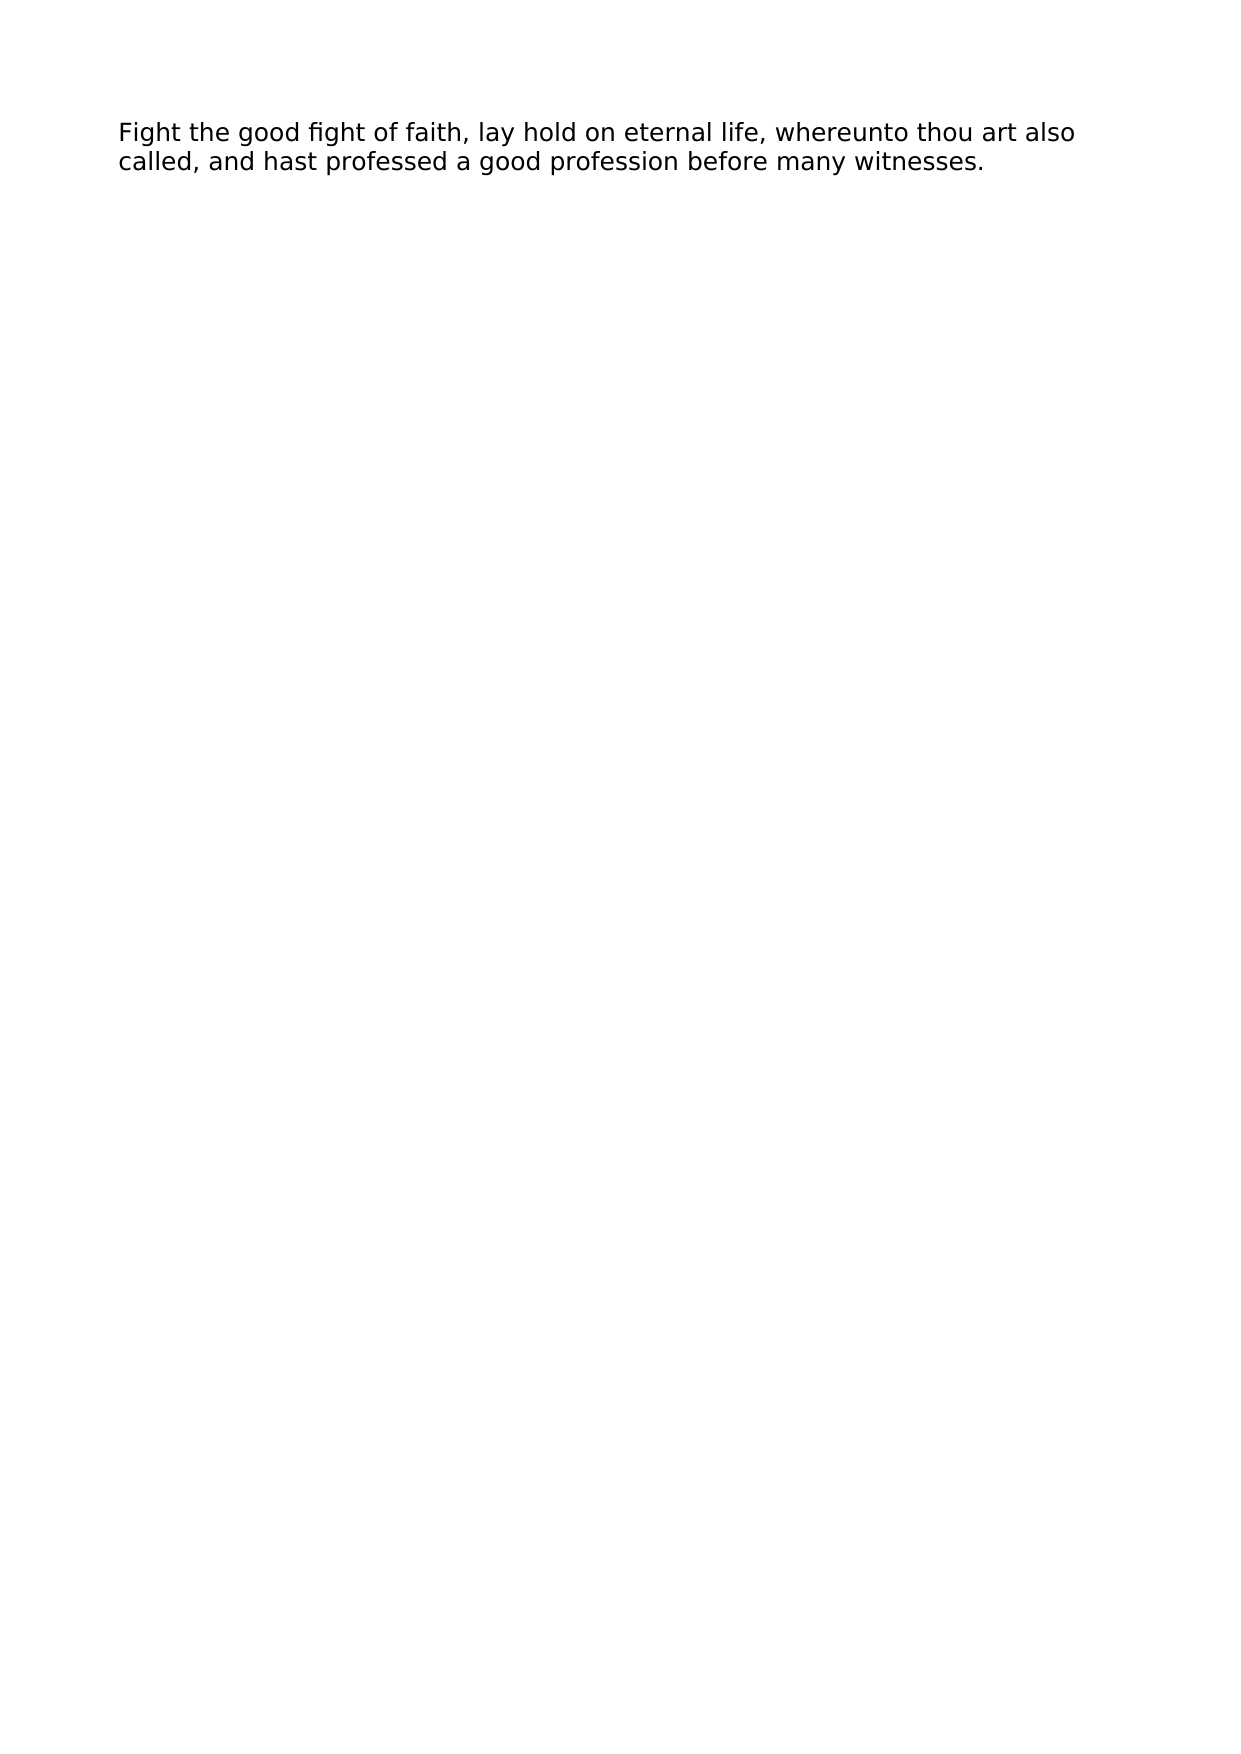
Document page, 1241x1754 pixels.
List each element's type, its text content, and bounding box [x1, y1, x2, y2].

text Fight the good fight of faith, lay hold on eternal life, whereunto thou art also called, and hast professed a good profession before many witnesses. [118, 118, 1122, 176]
